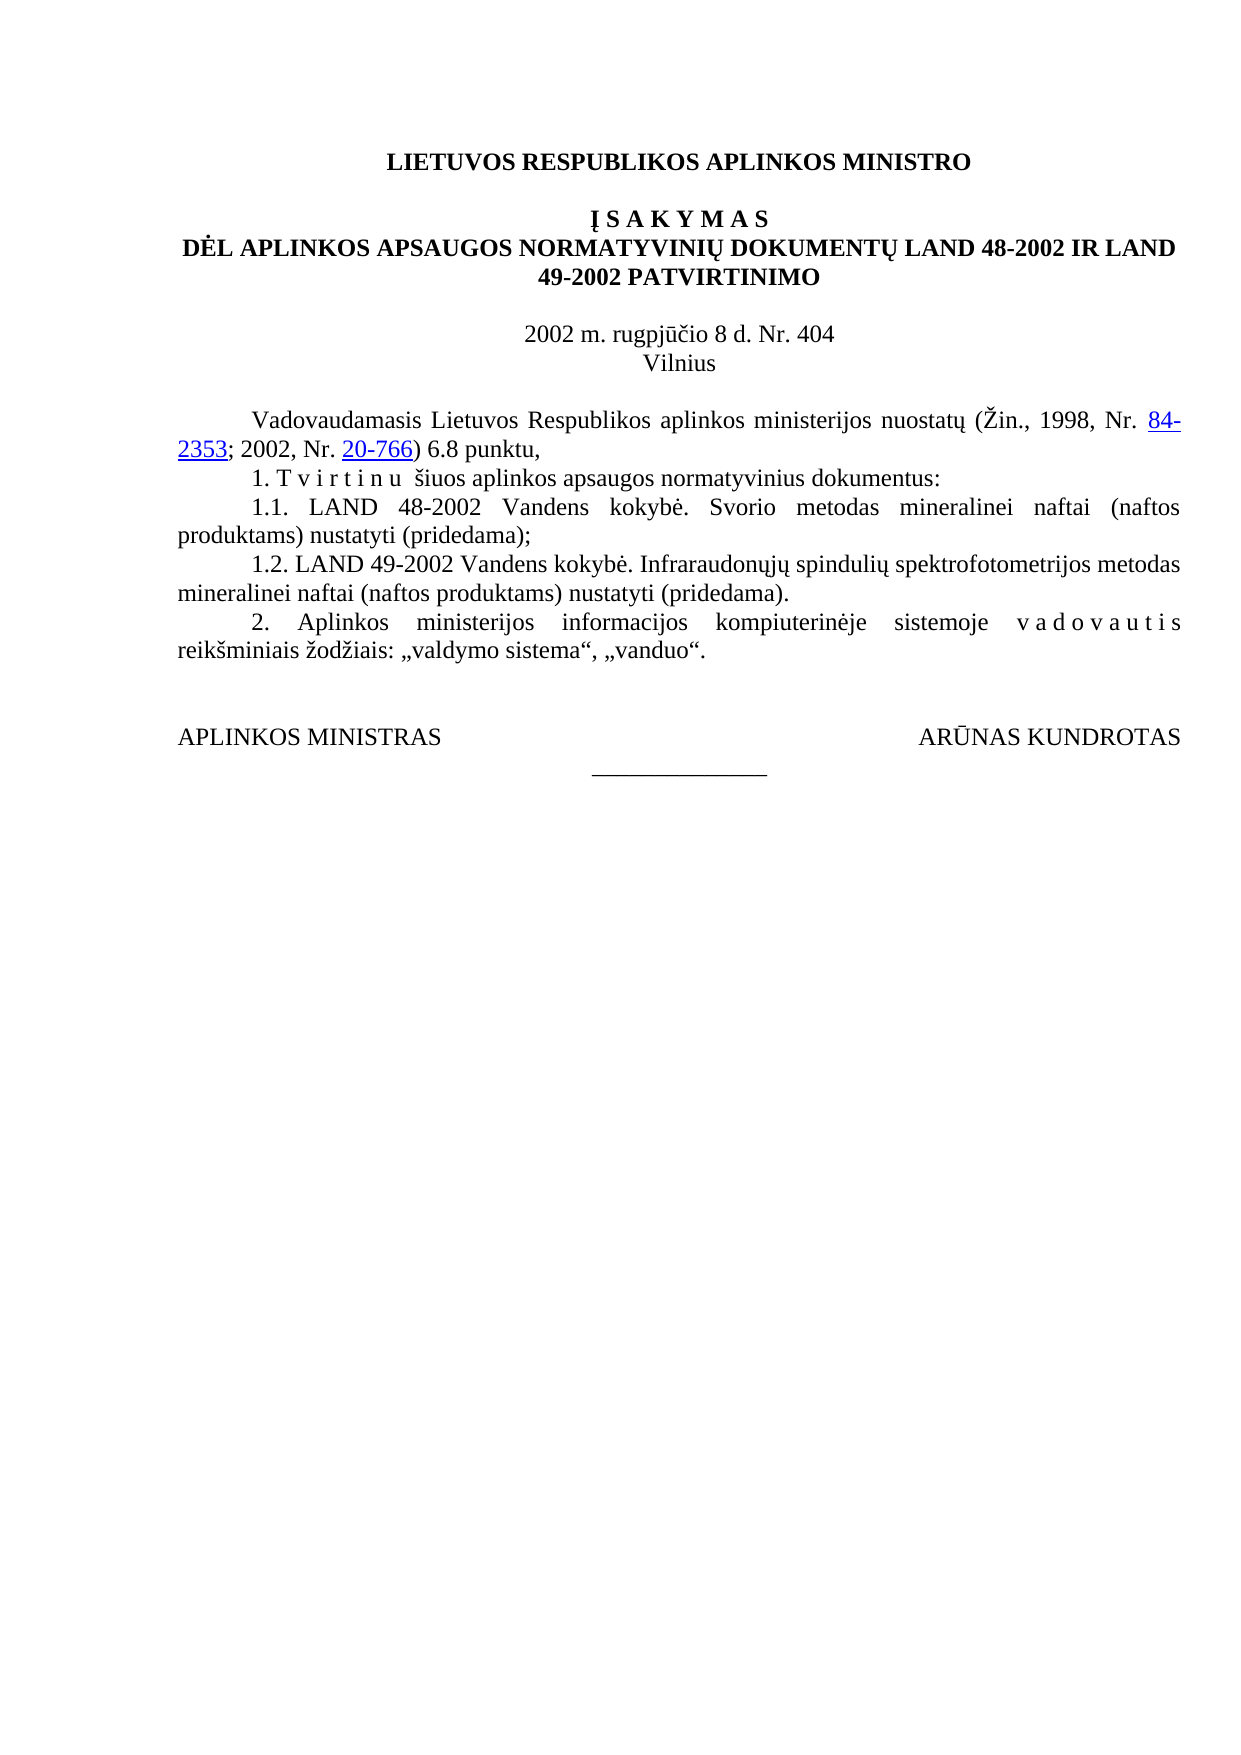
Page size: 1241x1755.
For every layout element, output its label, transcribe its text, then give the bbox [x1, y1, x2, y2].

text DĖL APLINKOS APSAUGOS NORMATYVINIŲ DOKUMENTŲ LAND 48-2002 IR LAND 49-2002 PATVIRTINIMO [177, 233, 1181, 291]
text Į S A K Y M A S [177, 204, 1181, 233]
text 2. Aplinkos ministerijos informacijos kompiuterinėje sistemoje vadovautis reikšminiais žodžiais: „valdymo sistema“, „vanduo“. [177, 607, 1181, 664]
text 1.2. LAND 49-2002 Vandens kokybė. Infraraudonųjų spindulių spektrofotometrijos metodas mineralinei naftai (naftos produktams) nustatyti (pridedama). [177, 549, 1181, 607]
text Vilnius [177, 348, 1181, 377]
text Vadovaudamasis Lietuvos Respublikos aplinkos ministerijos nuostatų (Žin., 1998, Nr. 84-2353; 2002, Nr. 20-766) 6.8 punktu, [177, 406, 1181, 463]
text ______________ [177, 751, 1181, 779]
text 2002 m. rugpjūčio 8 d. Nr. 404 [177, 319, 1181, 348]
text 1.1. LAND 48-2002 Vandens kokybė. Svorio metodas mineralinei naftai (naftos produktams) nustatyti (pridedama); [177, 492, 1181, 549]
text LIETUVOS RESPUBLIKOS APLINKOS MINISTRO [177, 147, 1181, 176]
text Aplinkos Ministras Arūnas Kundrotas [177, 722, 1181, 751]
text 1. Tvirtinu šiuos aplinkos apsaugos normatyvinius dokumentus: [177, 463, 1181, 492]
